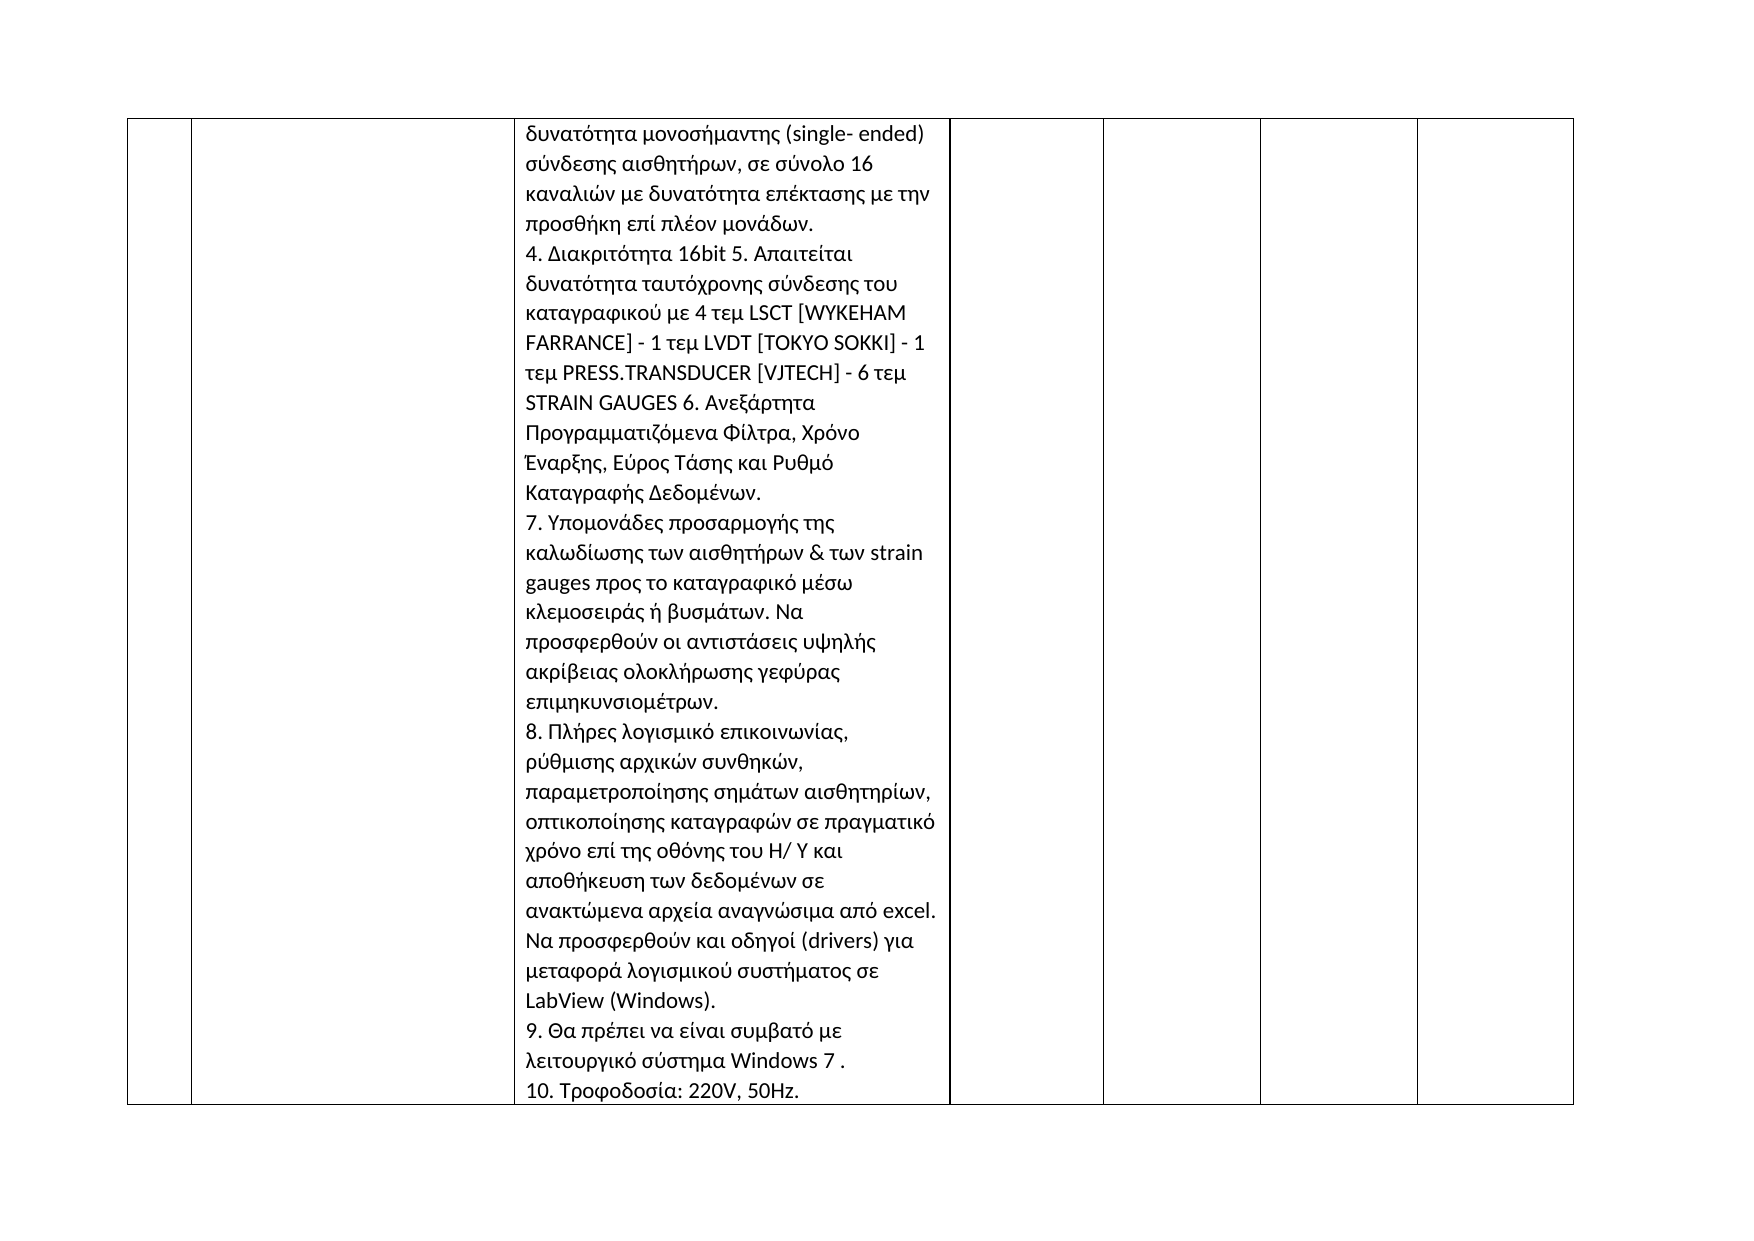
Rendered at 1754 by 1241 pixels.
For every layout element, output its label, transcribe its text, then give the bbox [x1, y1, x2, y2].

table_cell [1104, 119, 1260, 1104]
table_cell [951, 119, 1103, 1104]
table_cell [1261, 119, 1417, 1104]
table_cell [192, 119, 514, 1104]
table_cell [128, 119, 191, 1104]
table_cell [1418, 119, 1573, 1104]
table_cell δυνατότητα μονοσήμαντης (single- ended) σύνδεσης αισθητήρων, σε σύνολο 16 καναλιών με δυνατότητα επέκτασης με την προσθήκη επί πλέον μονάδων. 4. Διακριτότητα 16bit 5. Απαιτείται δυνατότητα ταυτόχρονης σύνδεσης του καταγραφικού με 4 τεμ LSCT [WYKEHAM FARRANCE] - 1 τεμ LVDT [TOKYO SOKKI] - 1 τεμ PRESS.TRANSDUCER [VJTECH] - 6 τεμ STRAIN GAUGES 6. Ανεξάρτητα Προγραμματιζόμενα Φίλτρα, Χρόνο Έναρξης, Εύρος Τάσης και Ρυθμό Καταγραφής Δεδομένων. 7. Υπομονάδες προσαρμογής της καλωδίωσης των αισθητήρων & των strain gauges προς το καταγραφικό μέσω κλεμοσειράς ή βυσμάτων. Να προσφερθούν οι αντιστάσεις υψηλής ακρίβειας ολοκλήρωσης γεφύρας επιμηκυνσιομέτρων. 8. Πλήρες λογισμικό επικοινωνίας, ρύθμισης αρχικών συνθηκών, παραμετροποίησης σημάτων αισθητηρίων, οπτικοποίησης καταγραφών σε πραγματικό χρόνο επί της οθόνης του Η/ Υ και αποθήκευση των δεδομένων σε ανακτώμενα αρχεία αναγνώσιμα από excel. Να προσφερθούν και οδηγοί (drivers) για μεταφορά λογισμικού συστήματος σε LabView (Windows). 9. Θα πρέπει να είναι συμβατό με λειτουργικό σύστημα Windows 7 . 10. Τροφοδοσία: 220V, 50Hz. [515, 119, 949, 1104]
